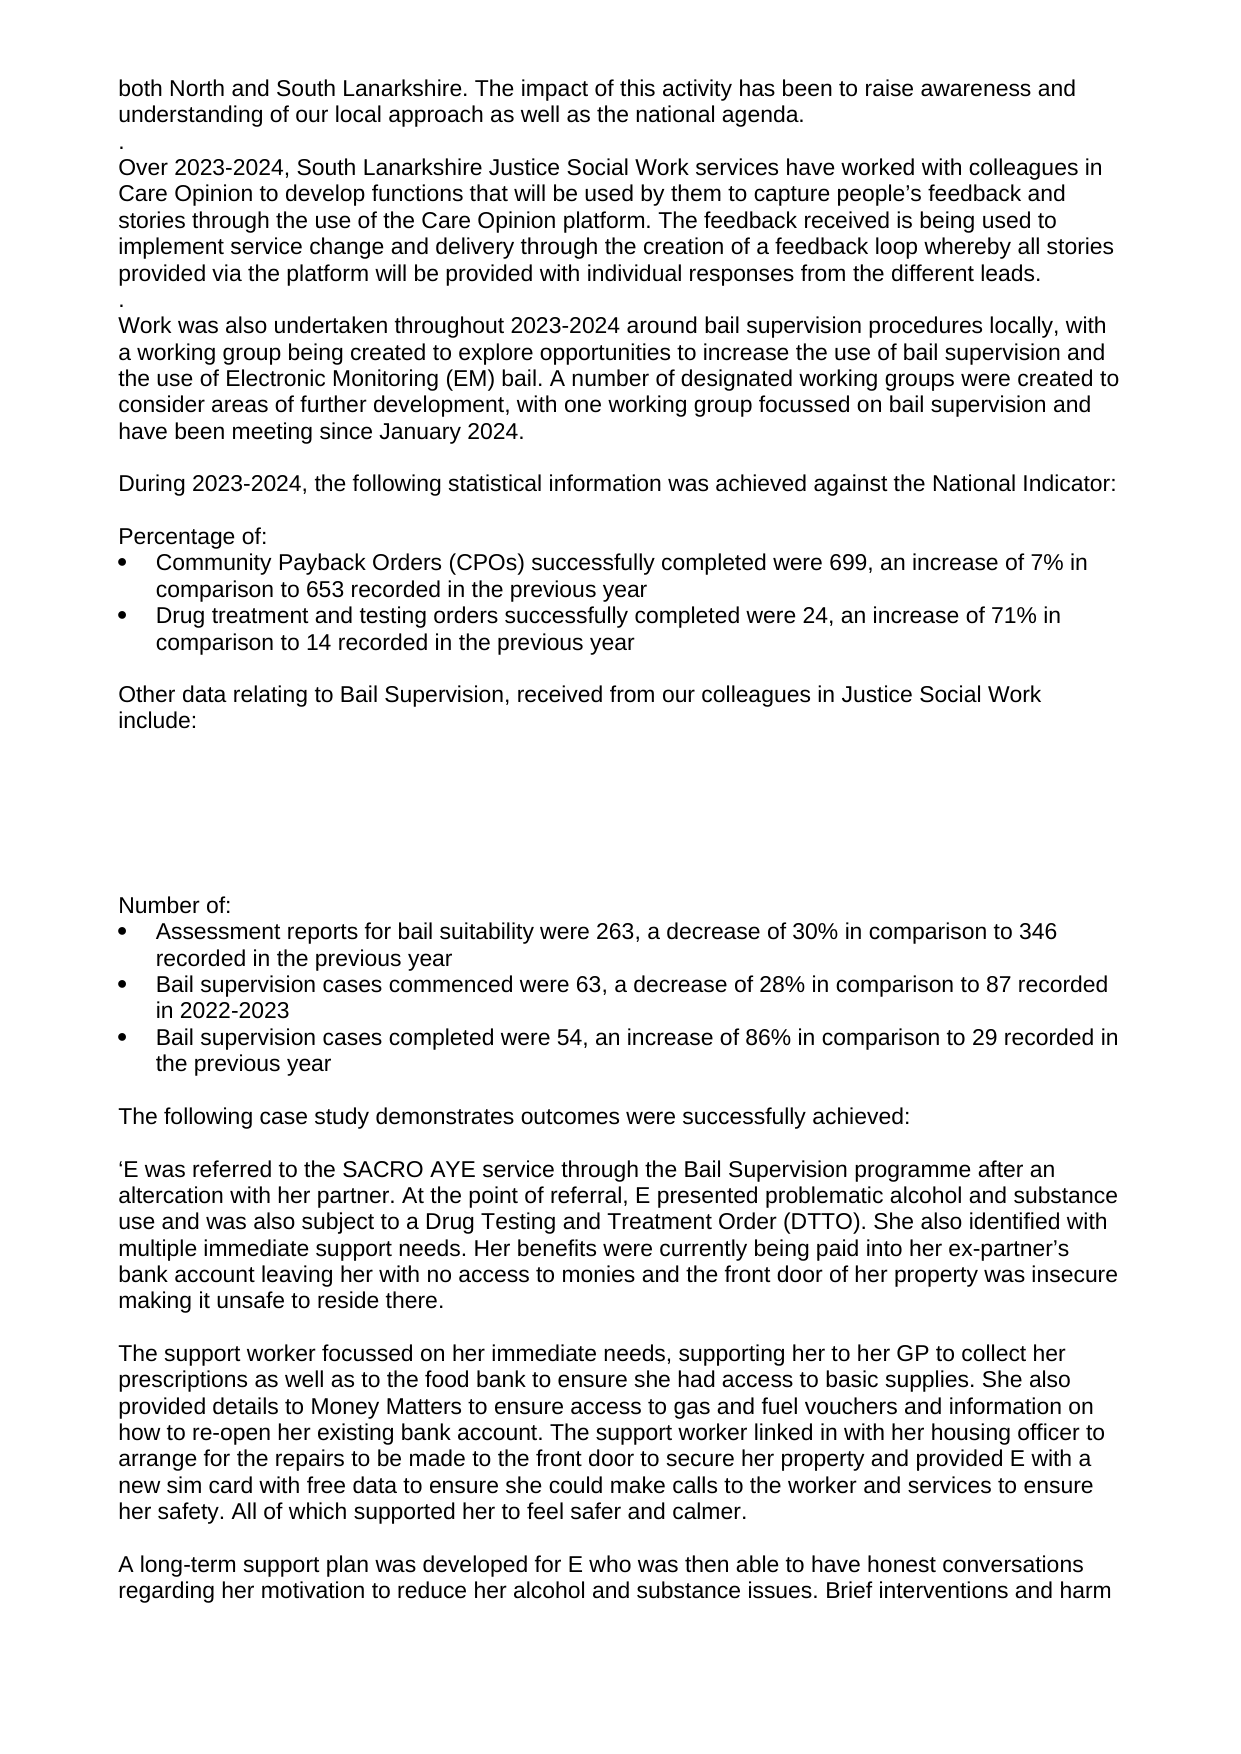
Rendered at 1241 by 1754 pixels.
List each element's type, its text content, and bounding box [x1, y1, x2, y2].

text Other data relating to Bail Supervision, received from our colleagues in Justice Social Work include: [118, 681, 1122, 734]
list Bail supervision cases completed were 54, an increase of 86% in comparison to 29 recorded in the previous year [118, 1024, 1122, 1076]
text Percentage of: [118, 523, 1122, 549]
list Assessment reports for bail suitability were 263, a decrease of 30% in comparison to 346 recorded in the previous year [118, 918, 1122, 971]
text Over 2023-2024, South Lanarkshire Justice Social Work services have worked with colleagues in Care Opinion to develop functions that will be used by them to capture people’s feedback and stories through the use of the Care Opinion platform. The feedback received is being used to implement service change and delivery through the creation of a feedback loop whereby all stories provided via the platform will be provided with individual responses from the different leads. [118, 154, 1122, 286]
text A long-term support plan was developed for E who was then able to have honest conversations regarding her motivation to reduce her alcohol and substance issues. Brief interventions and harm [118, 1551, 1122, 1603]
text The support worker focussed on her immediate needs, supporting her to her GP to collect her prescriptions as well as to the food bank to ensure she had access to basic supplies. She also provided details to Money Matters to ensure access to gas and fuel vouchers and information on how to re-open her existing bank account. The support worker linked in with her housing officer to arrange for the repairs to be made to the front door to secure her property and provided E with a new sim card with free data to ensure she could make calls to the worker and services to ensure her safety. All of which supported her to feel safer and calmer. [118, 1340, 1122, 1524]
list Community Payback Orders (CPOs) successfully completed were 699, an increase of 7% in comparison to 653 recorded in the previous year [118, 549, 1122, 602]
text Number of: [118, 892, 1122, 918]
text . [118, 128, 1122, 154]
list Drug treatment and testing orders successfully completed were 24, an increase of 71% in comparison to 14 recorded in the previous year [118, 602, 1122, 655]
text Work was also undertaken throughout 2023-2024 around bail supervision procedures locally, with a working group being created to explore opportunities to increase the use of bail supervision and the use of Electronic Monitoring (EM) bail. A number of designated working groups were created to consider areas of further development, with one working group focussed on bail supervision and have been meeting since January 2024. [118, 312, 1122, 444]
text The following case study demonstrates outcomes were successfully achieved: [118, 1103, 1122, 1129]
text During 2023-2024, the following statistical information was achieved against the National Indicator: [118, 470, 1122, 497]
text ‘E was referred to the SACRO AYE service through the Bail Supervision programme after an altercation with her partner. At the point of referral, E presented problematic alcohol and substance use and was also subject to a Drug Testing and Treatment Order (DTTO). She also identified with multiple immediate support needs. Her benefits were currently being paid into her ex-partner’s bank account leaving her with no access to monies and the front door of her property was insecure making it unsafe to reside there. [118, 1156, 1122, 1314]
text . [118, 286, 1122, 312]
text both North and South Lanarkshire. The impact of this activity has been to raise awareness and understanding of our local approach as well as the national agenda. [118, 75, 1122, 128]
list Bail supervision cases commenced were 63, a decrease of 28% in comparison to 87 recorded in 2022-2023 [118, 971, 1122, 1024]
